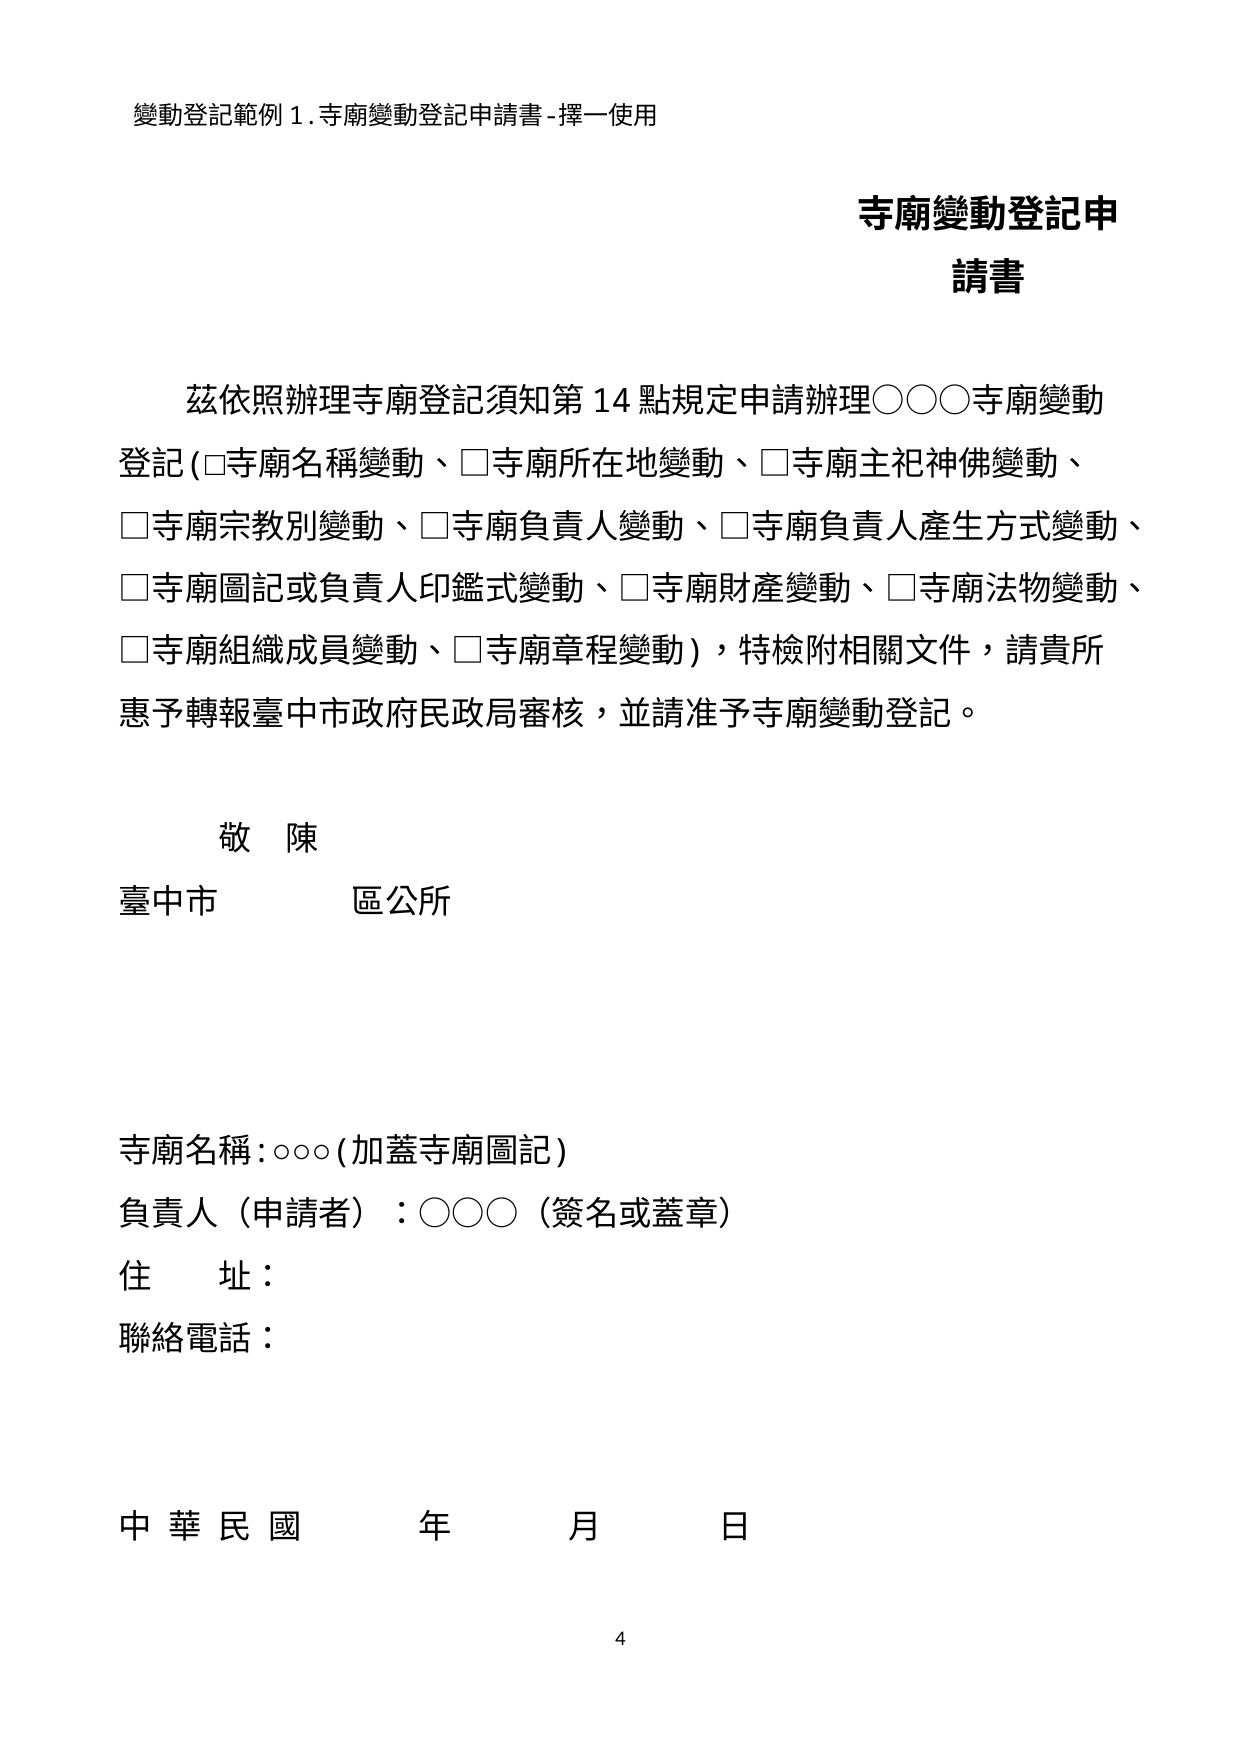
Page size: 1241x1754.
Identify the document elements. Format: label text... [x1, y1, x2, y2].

text 住 址： [118, 1232, 1122, 1294]
text 聯絡電話： [118, 1294, 1122, 1357]
text 敬 陳 [118, 794, 1122, 857]
text 中 華 民 國 年 月 日 [118, 1482, 1122, 1544]
text 變動登記範例1.寺廟變動登記申請書-擇一使用 [133, 95, 839, 132]
text 臺中市 區公所 [118, 857, 1122, 919]
text 寺廟名稱:○○○(加蓋寺廟圖記) [118, 1107, 1122, 1169]
text 寺廟變動登記申請書 [118, 88, 1122, 318]
text 茲依照辦理寺廟登記須知第14點規定申請辦理○○○寺廟變動登記(□寺廟名稱變動、□寺廟所在地變動、□寺廟主祀神佛變動、□寺廟宗教別變動、□寺廟負責人變動、□寺廟負責人產生方式變動、□寺廟圖記或負責人印鑑式變動、□寺廟財產變動、□寺廟法物變動、□寺廟組織成員變動、□寺廟章程變動)，特檢附相關文件，請貴所惠予轉報臺中市政府民政局審核，並請准予寺廟變動登記。 [118, 357, 1122, 732]
text 負責人（申請者）：○○○（簽名或蓋章） [118, 1169, 1122, 1232]
